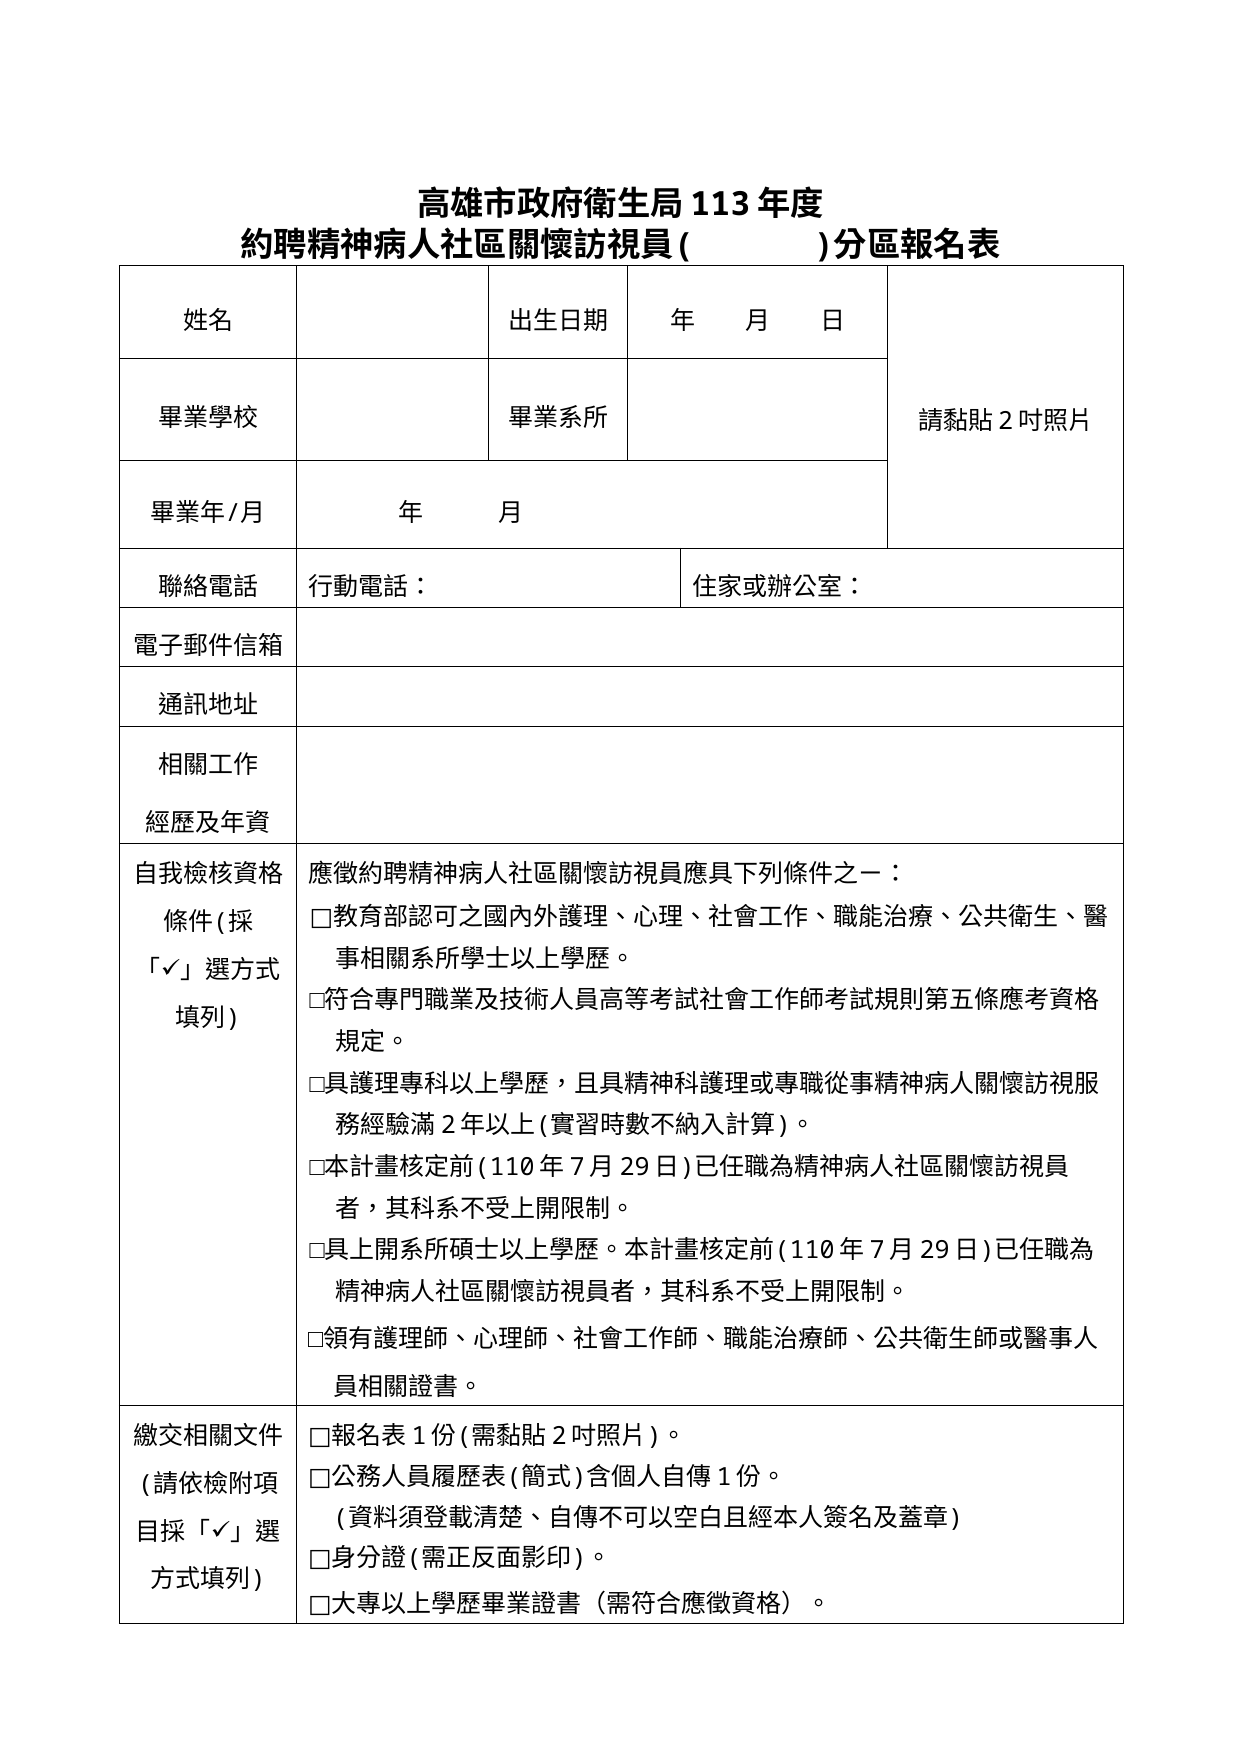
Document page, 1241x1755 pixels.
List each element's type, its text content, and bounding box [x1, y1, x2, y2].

table_header [297, 266, 488, 357]
table_cell [628, 359, 887, 460]
table_cell 相關工作 經歷及年資 [120, 727, 296, 843]
table_cell [297, 608, 1123, 666]
table_cell 畢業年/月 [120, 461, 296, 547]
table_cell 繳交相關文件(請依檢附項目採「」選方式填列) [120, 1406, 296, 1622]
table_cell [297, 359, 488, 460]
table_cell 住家或辦公室： [681, 549, 1123, 607]
table_cell 畢業學校 [120, 359, 296, 460]
table_cell [297, 667, 1123, 726]
text 高雄市政府衛生局113年度 [89, 182, 1152, 223]
table_cell 行動電話： [297, 549, 680, 607]
table_cell 畢業系所 [489, 359, 627, 460]
table_cell 通訊地址 [120, 667, 296, 726]
table_cell □報名表1份(需黏貼2吋照片)。 □公務人員履歷表(簡式)含個人自傳1份。 (資料須登載清楚、自傳不可以空白且經本人簽名及蓋章) □身分證(需正反面影印)。 □大專以上學歷畢業證書（需符合應徵資格）。 [297, 1406, 1123, 1622]
table_cell [297, 727, 1123, 843]
table_cell 年 月 [297, 461, 887, 547]
table_cell 自我檢核資格條件(採「」選方式填列) [120, 844, 296, 1405]
table_header 姓名 [120, 266, 296, 357]
table_header 年 月 日 [628, 266, 887, 357]
text 約聘精神病人社區關懷訪視員( )分區報名表 [89, 223, 1152, 265]
table_header 請黏貼2吋照片 [888, 266, 1123, 547]
table_cell 應徵約聘精神病人社區關懷訪視員應具下列條件之ㄧ： □教育部認可之國內外護理、心理、社會工作、職能治療、公共衛生、醫事相關系所學士以上學歷。 □符合專門職業及技術人員高等考試社會工作師考試規則第五條應考資格規定。 □具護理專科以上學歷，且具精神科護理或專職從事精神病人關懷訪視服務經驗滿2年以上(實習時數不納入計算)。 □本計畫核定前(110年7月29日)已任職為精神病人社區關懷訪視員者，其科系不受上開限制。 □具上開系所碩士以上學歷。本計畫核定前(110年7月29日)已任職為精神病人社區關懷訪視員者，其科系不受上開限制。 □領有護理師、心理師、社會工作師、職能治療師、公共衛生師或醫事人員相關證書。 [297, 844, 1123, 1405]
table_cell 聯絡電話 [120, 549, 296, 607]
table_cell 電子郵件信箱 [120, 608, 296, 666]
table_header 出生日期 [489, 266, 627, 357]
